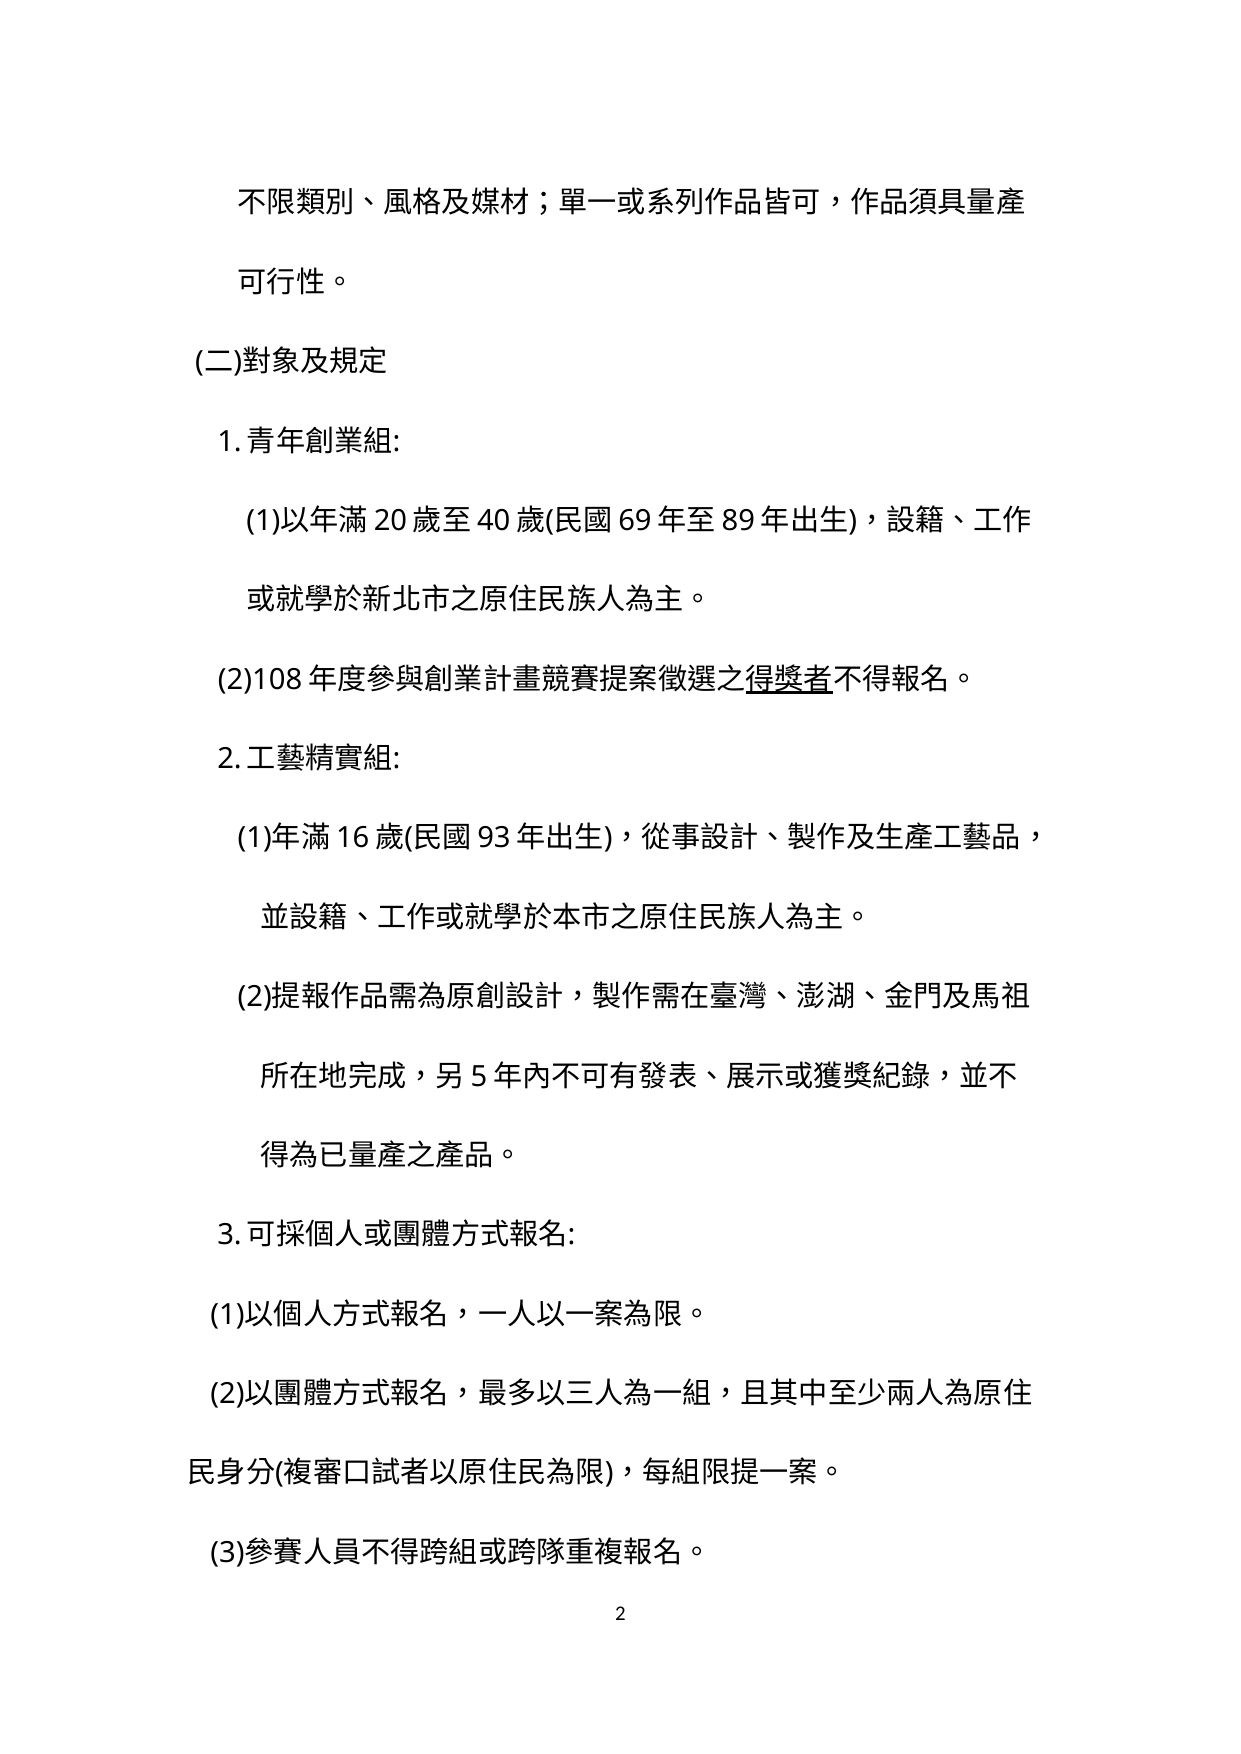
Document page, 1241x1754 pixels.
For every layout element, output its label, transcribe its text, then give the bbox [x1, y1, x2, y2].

list 得為已量產之產品。 [237, 1113, 1053, 1192]
list 並設籍、工作或就學於本市之原住民族人為主。 [237, 875, 1053, 954]
list 不限類別、風格及媒材；單一或系列作品皆可，作品須具量產可行性。 [202, 161, 1053, 319]
text (1)以個人方式報名，一人以一案為限。 [187, 1272, 1053, 1351]
list (1)年滿16歲(民國93年出生)，從事設計、製作及生產工藝品， [237, 796, 1053, 875]
list 青年創業組: [217, 399, 1053, 478]
text (2)108年度參與創業計畫競賽提案徵選之得獎者不得報名。 [187, 637, 1053, 716]
text (2)以團體方式報名，最多以三人為一組，且其中至少兩人為原住民身分(複審口試者以原住民為限)，每組限提一案。 [187, 1351, 1053, 1510]
list (2)提報作品需為原創設計，製作需在臺灣、澎湖、金門及馬祖 [237, 954, 1053, 1034]
text (3)參賽人員不得跨組或跨隊重複報名。 [187, 1510, 1053, 1589]
text (二)對象及規定 [187, 319, 1053, 399]
list 工藝精實組: [217, 716, 1053, 796]
list 可採個人或團體方式報名: [217, 1192, 1053, 1272]
list 所在地完成，另5年內不可有發表、展示或獲獎紀錄，並不 [237, 1034, 1053, 1113]
text (1)以年滿20歲至40歲(民國69年至89年出生)，設籍、工作或就學於新北市之原住民族人為主。 [246, 478, 1053, 637]
